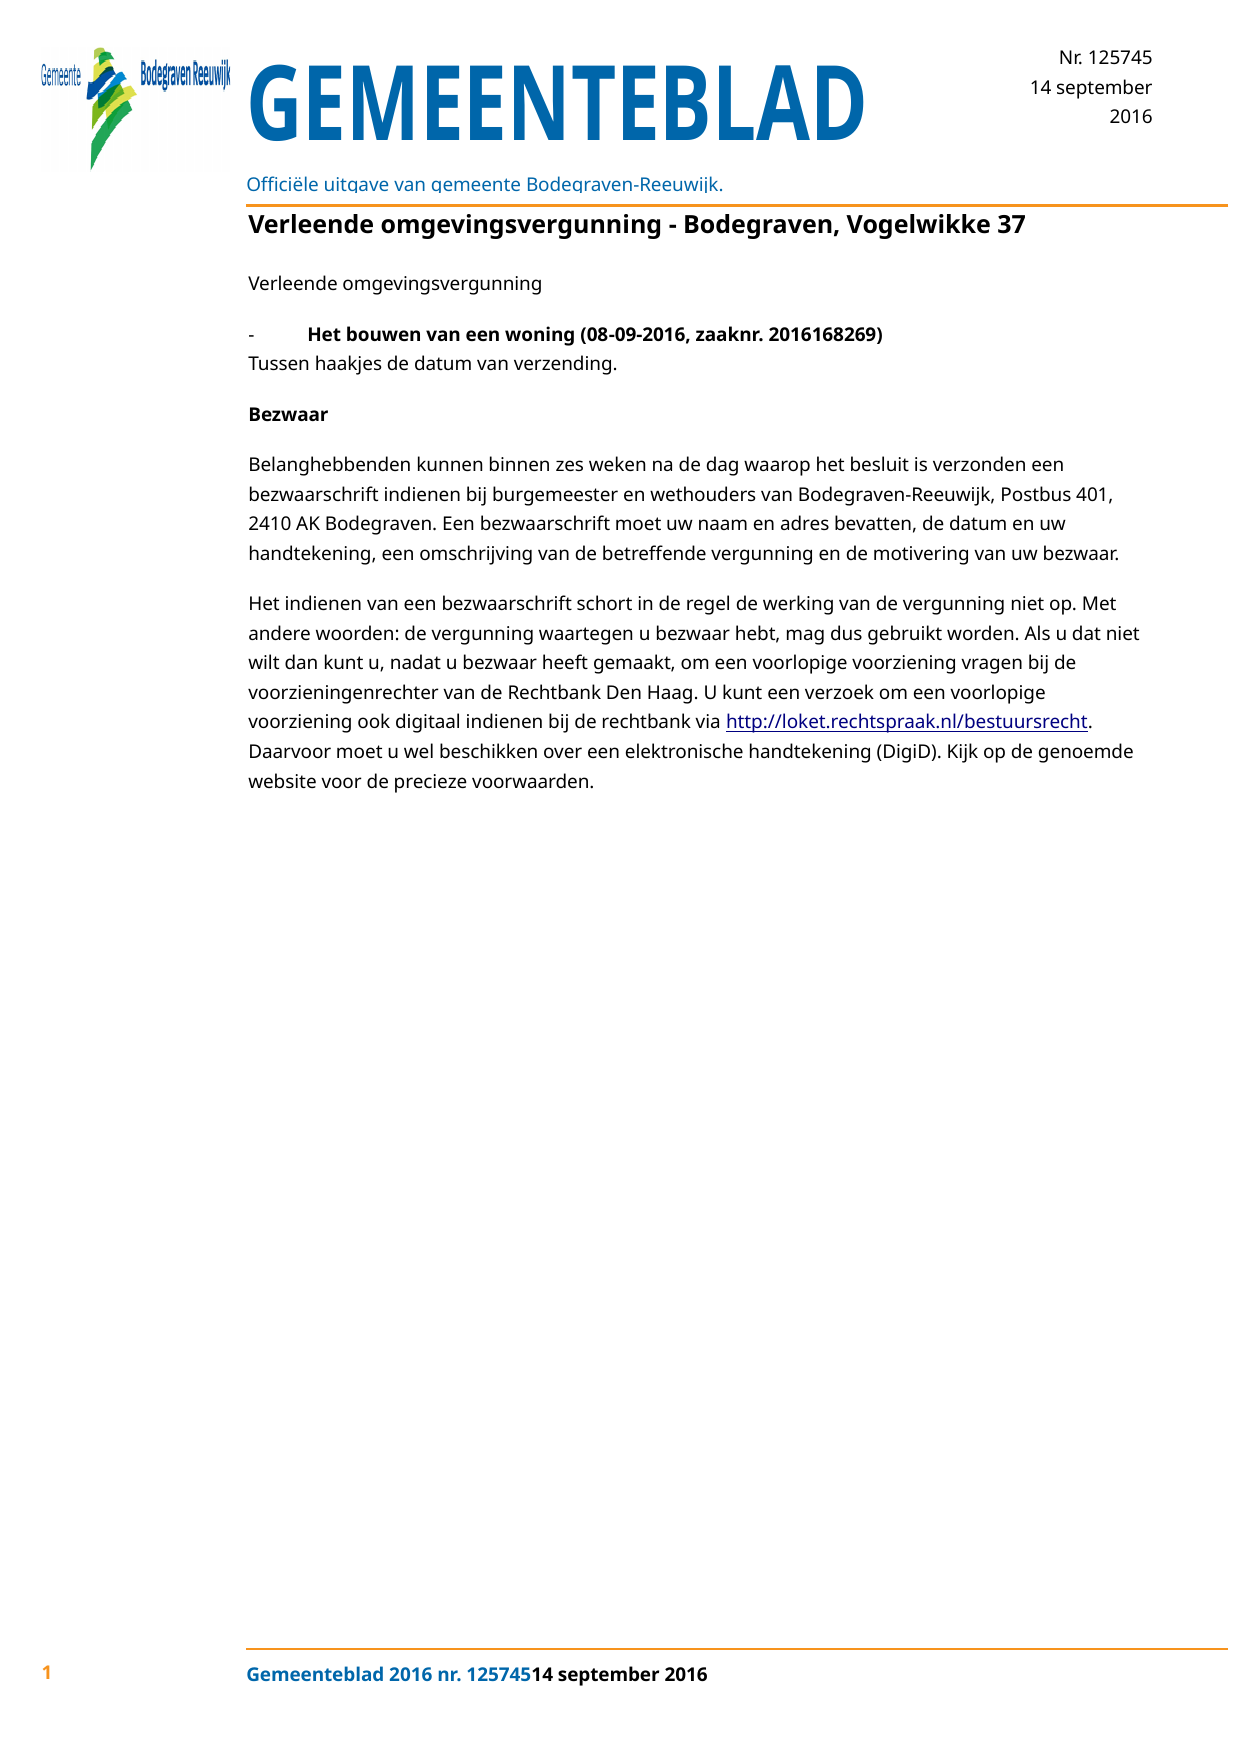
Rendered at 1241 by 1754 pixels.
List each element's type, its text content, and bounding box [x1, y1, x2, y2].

text Tussen haakjes de datum van verzending. [248, 350, 1152, 376]
list Het bouwen van een woning (08‑09‑2016, zaaknr. 2016168269) [248, 321, 1152, 346]
text Het indienen van een bezwaarschrift schort in de regel de werking van de vergunning niet op. Met andere woorden: de vergunning waartegen u bezwaar hebt, mag dus gebruikt worden. Als u dat niet wilt dan kunt u, nadat u bezwaar heeft gemaakt, om een voorlopige voorziening vragen bij de voorzieningenrechter van de Rechtbank Den Haag. U kunt een verzoek om een voorlopige voorziening ook digitaal indienen bij de rechtbank via http://loket.rechtspraak.nl/bestuursrecht. Daarvoor moet u wel beschikken over een elektronische handtekening (DigiD). Kijk op de genoemde website voor de precieze voorwaarden. [248, 590, 1152, 793]
picture [41, 47, 231, 172]
text Belanghebbenden kunnen binnen zes weken na de dag waarop het besluit is verzonden een bezwaarschrift indienen bij burgemeester en wethouders van Bodegraven-Reeuwijk, Postbus 401, 2410 AK Bodegraven. Een bezwaarschrift moet uw naam en adres bevatten, de datum en uw handtekening, een omschrijving van de betreffende vergunning en de motivering van uw bezwaar. [248, 451, 1152, 566]
text Bezwaar [248, 401, 1152, 426]
text Verleende omgevingsvergunning [248, 270, 1152, 296]
text Verleende omgevingsvergunning - Bodegraven, Vogelwikke 37 [248, 207, 1152, 241]
